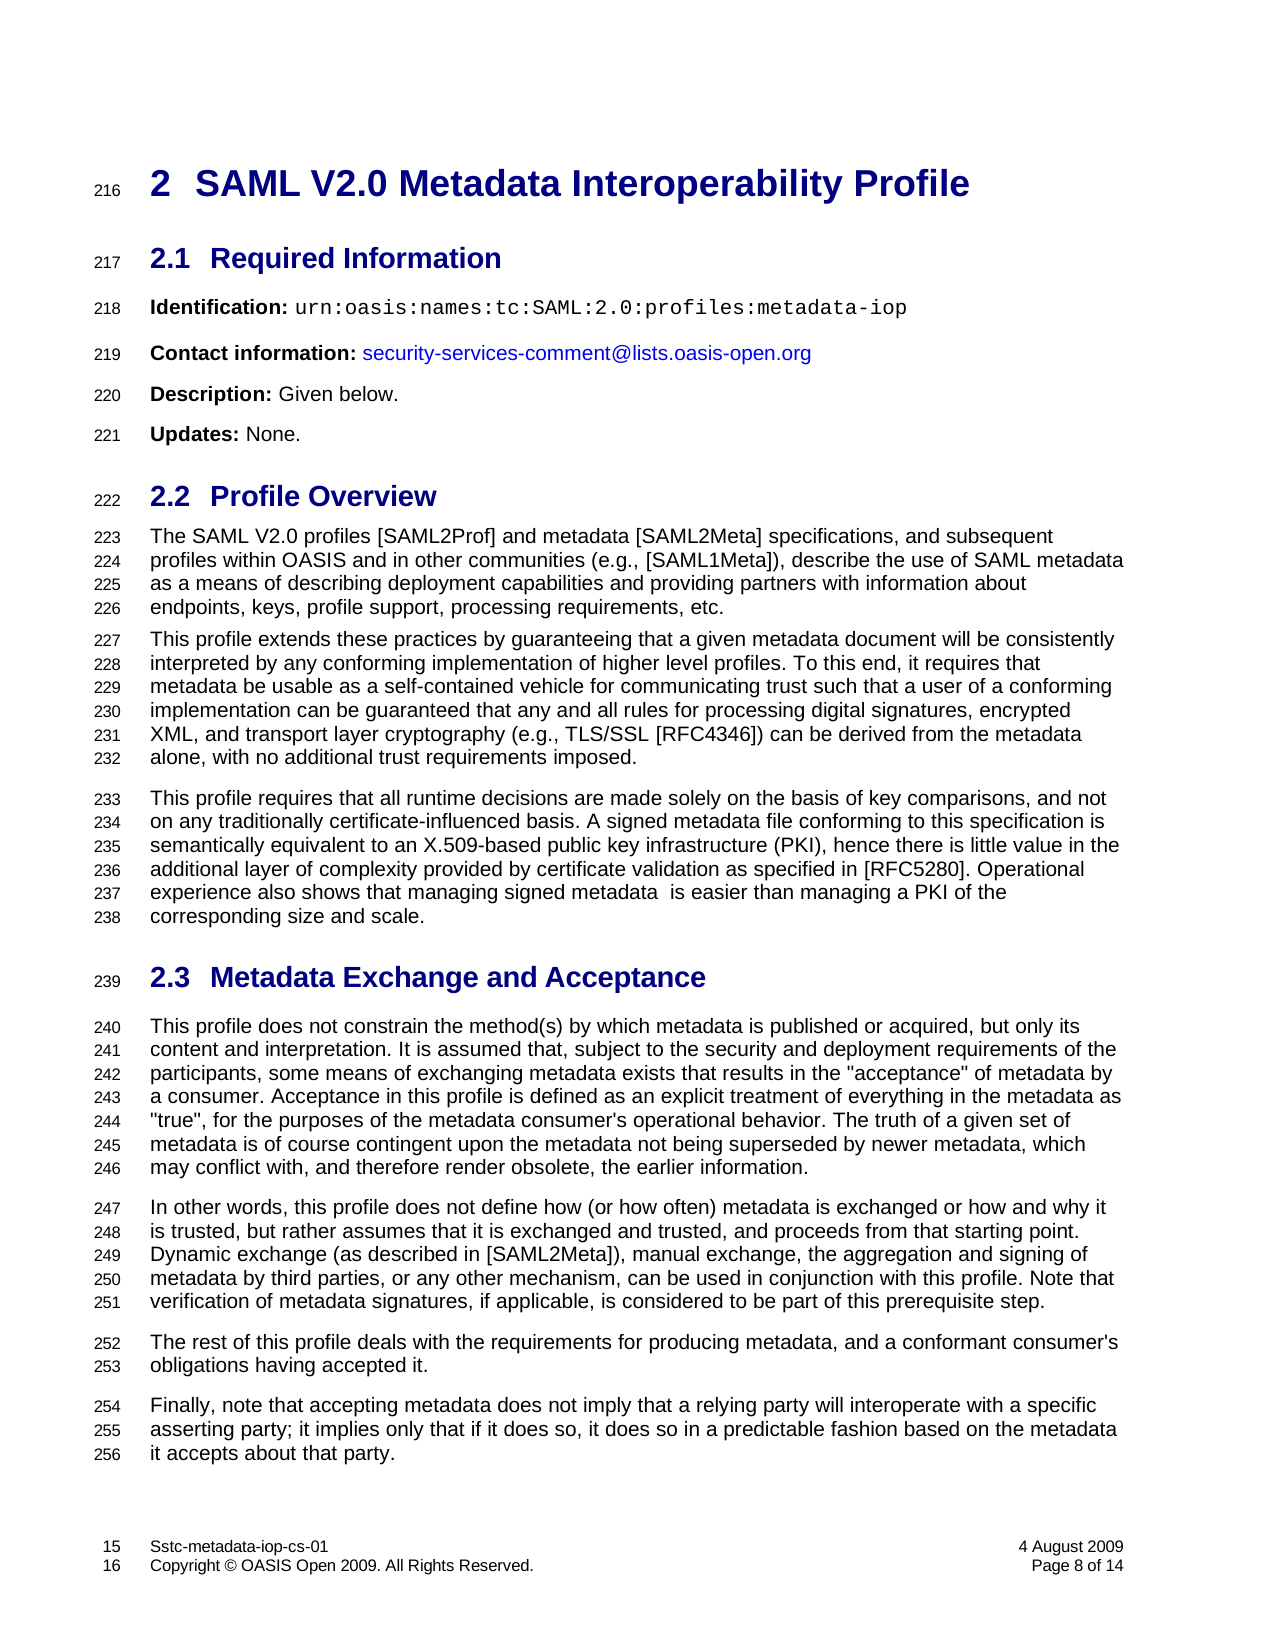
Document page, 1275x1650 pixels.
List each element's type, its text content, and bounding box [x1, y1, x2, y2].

text This profile extends these practices by guaranteeing that a given metadata document will be consistently interpreted by any conforming implementation of higher level profiles. To this end, it requires that metadata be usable as a self-contained vehicle for communicating trust such that a user of a conforming implementation can be guaranteed that any and all rules for processing digital signatures, encrypted XML, and transport layer cryptography (e.g., TLS/SSL [RFC4346]) can be derived from the metadata alone, with no additional trust requirements imposed. [150, 628, 1125, 769]
subtitle SAML V2.0 Metadata Interoperability Profile [150, 150, 1125, 204]
text This profile requires that all runtime decisions are made solely on the basis of key comparisons, and not on any traditionally certificate-influenced basis. A signed metadata file conforming to this specification is semantically equivalent to an X.509-based public key infrastructure (PKI), hence there is little value in the additional layer of complexity provided by certificate validation as specified in [RFC5280]. Operational experience also shows that managing signed metadata is easier than managing a PKI of the corresponding size and scale. [150, 786, 1125, 928]
text The SAML V2.0 profiles [SAML2Prof] and metadata [SAML2Meta] specifications, and subsequent profiles within OASIS and in other communities (e.g., [SAML1Meta]), describe the use of SAML metadata as a means of describing deployment capabilities and providing partners with information about endpoints, keys, profile support, processing requirements, etc. [150, 525, 1125, 619]
text Description: Given below. [150, 383, 1125, 406]
text Identification: urn:oasis:names:tc:SAML:2.0:profiles:metadata-iop [150, 295, 1125, 321]
subtitle Metadata Exchange and Acceptance [150, 961, 1125, 993]
subtitle Profile Overview [150, 480, 1125, 512]
text Finally, note that accepting metadata does not imply that a relying party will interoperate with a specific asserting party; it implies only that if it does so, it does so in a predictable fashion based on the metadata it accepts about that party. [150, 1394, 1125, 1464]
text Updates: None. [150, 423, 1125, 446]
text Contact information: security-services-comment@lists.oasis-open.org [150, 337, 1125, 366]
text The rest of this profile deals with the requirements for producing metadata, and a conformant consumer's obligations having accepted it. [150, 1330, 1125, 1377]
subtitle Required Information [150, 242, 1125, 274]
text This profile does not constrain the method(s) by which metadata is published or acquired, but only its content and interpretation. It is assumed that, subject to the security and deployment requirements of the participants, some means of exchanging metadata exists that results in the "acceptance" of metadata by a consumer. Acceptance in this profile is defined as an explicit treatment of everything in the metadata as "true", for the purposes of the metadata consumer's operational behavior. The truth of a given set of metadata is of course contingent upon the metadata not being superseded by newer metadata, which may conflict with, and therefore render obsolete, the earlier information. [150, 1014, 1125, 1179]
text In other words, this profile does not define how (or how often) metadata is exchanged or how and why it is trusted, but rather assumes that it is exchanged and trusted, and proceeds from that starting point. Dynamic exchange (as described in [SAML2Meta]), manual exchange, the aggregation and signing of metadata by third parties, or any other mechanism, can be used in conjunction with this profile. Note that verification of metadata signatures, if applicable, is considered to be part of this prerequisite step. [150, 1196, 1125, 1313]
